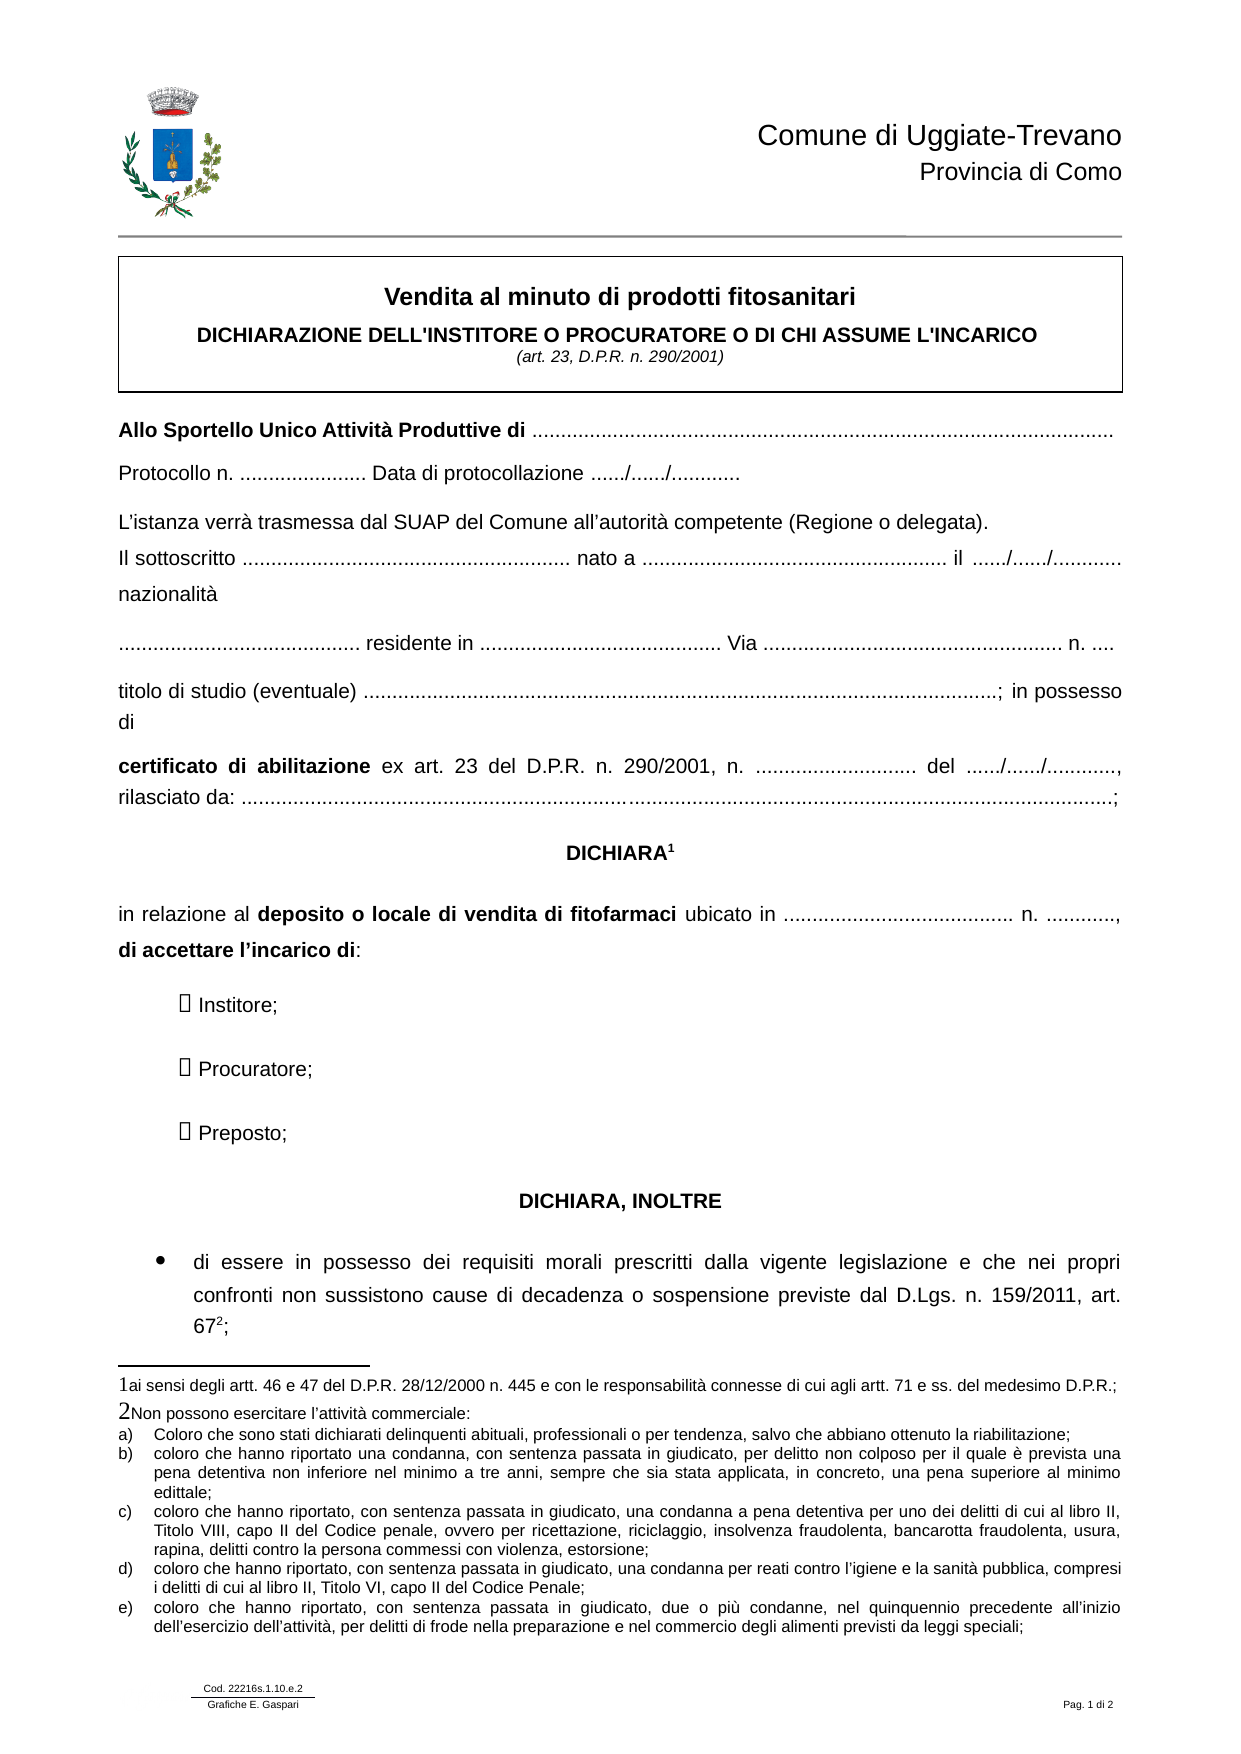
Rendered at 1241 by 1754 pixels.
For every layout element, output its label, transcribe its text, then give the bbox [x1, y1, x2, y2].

text Provincia di Como [224, 157, 1122, 185]
picture [122, 87, 224, 219]
text Il sottoscritto ......................................................... nato a ..................................................... il ....../....../............ nazionalità [118, 546, 1122, 606]
list coloro che hanno riportato, con sentenza passata in giudicato, una condanna per reati contro l’igiene e la sanità pubblica, compresi i delitti di cui al libro II, Titolo VI, capo II del Codice Penale; [118, 1559, 1122, 1597]
text in relazione al deposito o locale di vendita di fitofarmaci ubicato in ........................................ n. ............, di accettare l’incarico di: [118, 902, 1122, 962]
text  Procuratore; [177, 1050, 1122, 1084]
text DICHIARA [118, 841, 1122, 865]
text Allo Sportello Unico Attività Produttive di ..................................................................................................... [118, 417, 1122, 441]
list Coloro che sono stati dichiarati delinquenti abituali, professionali o per tendenza, salvo che abbiano ottenuto la riabilitazione; [118, 1425, 1122, 1444]
list coloro che hanno riportato una condanna, con sentenza passata in giudicato, per delitto non colposo per il quale è prevista una pena detentiva non inferiore nel minimo a tre anni, sempre che sia stata applicata, in concreto, una pena superiore al minimo edittale; [118, 1444, 1122, 1502]
text L’istanza verrà trasmessa dal SUAP del Comune all’autorità competente (Regione o delegata). [118, 509, 1122, 533]
text  Institore; [177, 986, 1122, 1020]
text ai sensi degli artt. 46 e 47 del D.P.R. 28/12/2000 n. 445 e con le responsabilità connesse di cui agli artt. 71 e ss. del medesimo D.P.R.; [118, 1372, 1122, 1396]
text Comune di Uggiate-Trevano [224, 118, 1122, 152]
table_header Vendita al minuto di prodotti fitosanitari DICHIARAZIONE DELL'INSTITORE O PROCURATORE O DI CHI ASSUME L'INCARICO (art. 23, D.P.R. n. 290/2001) [119, 257, 1122, 391]
list Non possono esercitare l’attività commerciale: [118, 1396, 1122, 1425]
text titolo di studio (eventuale) ..............................................................................................................; in possesso di [118, 679, 1122, 734]
text Protocollo n. ...................... Data di protocollazione ....../....../............ [118, 461, 1122, 485]
text .......................................... residente in .......................................... Via .................................................... n. .... [118, 630, 1122, 654]
list coloro che hanno riportato, con sentenza passata in giudicato, una condanna a pena detentiva per uno dei delitti di cui al libro II, Titolo VIII, capo II del Codice penale, ovvero per ricettazione, riciclaggio, insolvenza fraudolenta, bancarotta fraudolenta, usura, rapina, delitti contro la persona commessi con violenza, estorsione; [118, 1502, 1122, 1559]
text  Preposto; [177, 1113, 1122, 1147]
list di essere in possesso dei requisiti morali prescritti dalla vigente legislazione e che nei propri confronti non sussistono cause di decadenza o sospensione previste dal D.Lgs. n. 159/2011, art. 67; [156, 1250, 1122, 1337]
list coloro che hanno riportato, con sentenza passata in giudicato, due o più condanne, nel quinquennio precedente all’inizio dell’esercizio dell’attività, per delitti di frode nella preparazione e nel commercio degli alimenti previsti da leggi speciali; [118, 1597, 1122, 1636]
text certificato di abilitazione ex art. 23 del D.P.R. n. 290/2001, n. ............................ del ....../....../............, rilasciato da: .......................................................................................................................................................; [118, 753, 1122, 809]
text DICHIARA, INOLTRE [118, 1189, 1122, 1213]
